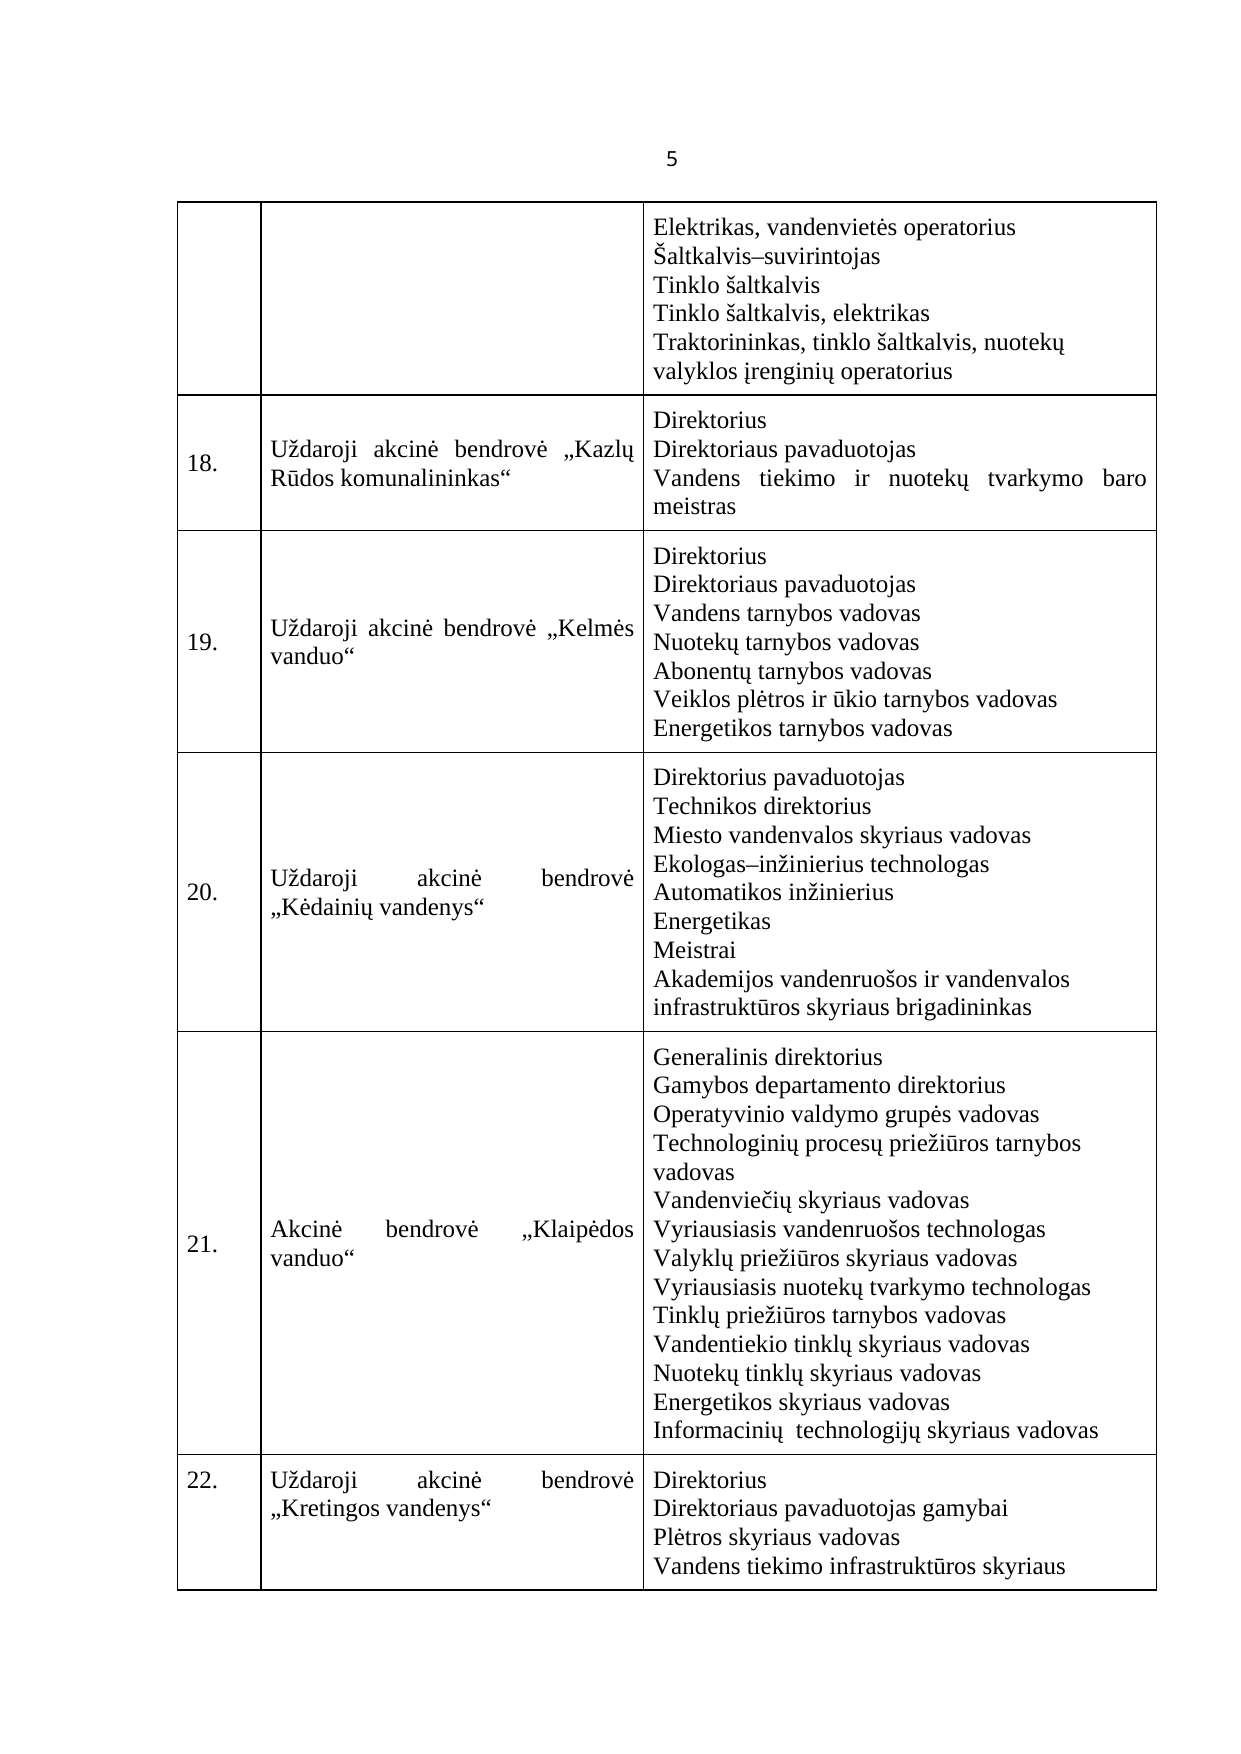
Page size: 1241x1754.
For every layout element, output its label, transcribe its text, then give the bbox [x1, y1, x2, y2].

table_cell 18. [178, 396, 260, 529]
table_cell [178, 203, 260, 394]
table_cell Uždaroji akcinė bendrovė „Kėdainių vandenys“ [262, 753, 643, 1031]
table_cell Uždaroji akcinė bendrovė „Kazlų Rūdos komunalininkas“ [262, 396, 643, 529]
table_cell 19. [178, 531, 260, 751]
table_cell 21. [178, 1032, 260, 1454]
table_cell Direktorius Direktoriaus pavaduotojas Vandens tiekimo ir nuotekų tvarkymo baro meistras [644, 396, 1156, 529]
table_cell Uždaroji akcinė bendrovė „Kelmės vanduo“ [262, 531, 643, 751]
table_cell Akcinė bendrovė „Klaipėdos vanduo“ [262, 1032, 643, 1454]
table_cell Uždaroji akcinė bendrovė „Kretingos vandenys“ [262, 1455, 643, 1589]
table_cell Direktorius Direktoriaus pavaduotojas gamybai Plėtros skyriaus vadovas Vandens tiekimo infrastruktūros skyriaus [644, 1455, 1156, 1589]
table_cell 20. [178, 753, 260, 1031]
table_cell [262, 203, 643, 394]
table_cell Generalinis direktorius Gamybos departamento direktorius Operatyvinio valdymo grupės vadovas Technologinių procesų priežiūros tarnybos vadovas Vandenviečių skyriaus vadovas Vyriausiasis vandenruošos technologas Valyklų priežiūros skyriaus vadovas Vyriausiasis nuotekų tvarkymo technologas Tinklų priežiūros tarnybos vadovas Vandentiekio tinklų skyriaus vadovas Nuotekų tinklų skyriaus vadovas Energetikos skyriaus vadovas Informacinių technologijų skyriaus vadovas [644, 1032, 1156, 1454]
table_cell Elektrikas, vandenvietės operatorius Šaltkalvis–suvirintojas Tinklo šaltkalvis Tinklo šaltkalvis, elektrikas Traktorininkas, tinklo šaltkalvis, nuotekų valyklos įrenginių operatorius [644, 203, 1156, 394]
table_cell Direktorius pavaduotojas Technikos direktorius Miesto vandenvalos skyriaus vadovas Ekologas–inžinierius technologas Automatikos inžinierius Energetikas Meistrai Akademijos vandenruošos ir vandenvalos infrastruktūros skyriaus brigadininkas [644, 753, 1156, 1031]
table_cell Direktorius Direktoriaus pavaduotojas Vandens tarnybos vadovas Nuotekų tarnybos vadovas Abonentų tarnybos vadovas Veiklos plėtros ir ūkio tarnybos vadovas Energetikos tarnybos vadovas [644, 531, 1156, 751]
table_cell 22. [178, 1455, 260, 1589]
